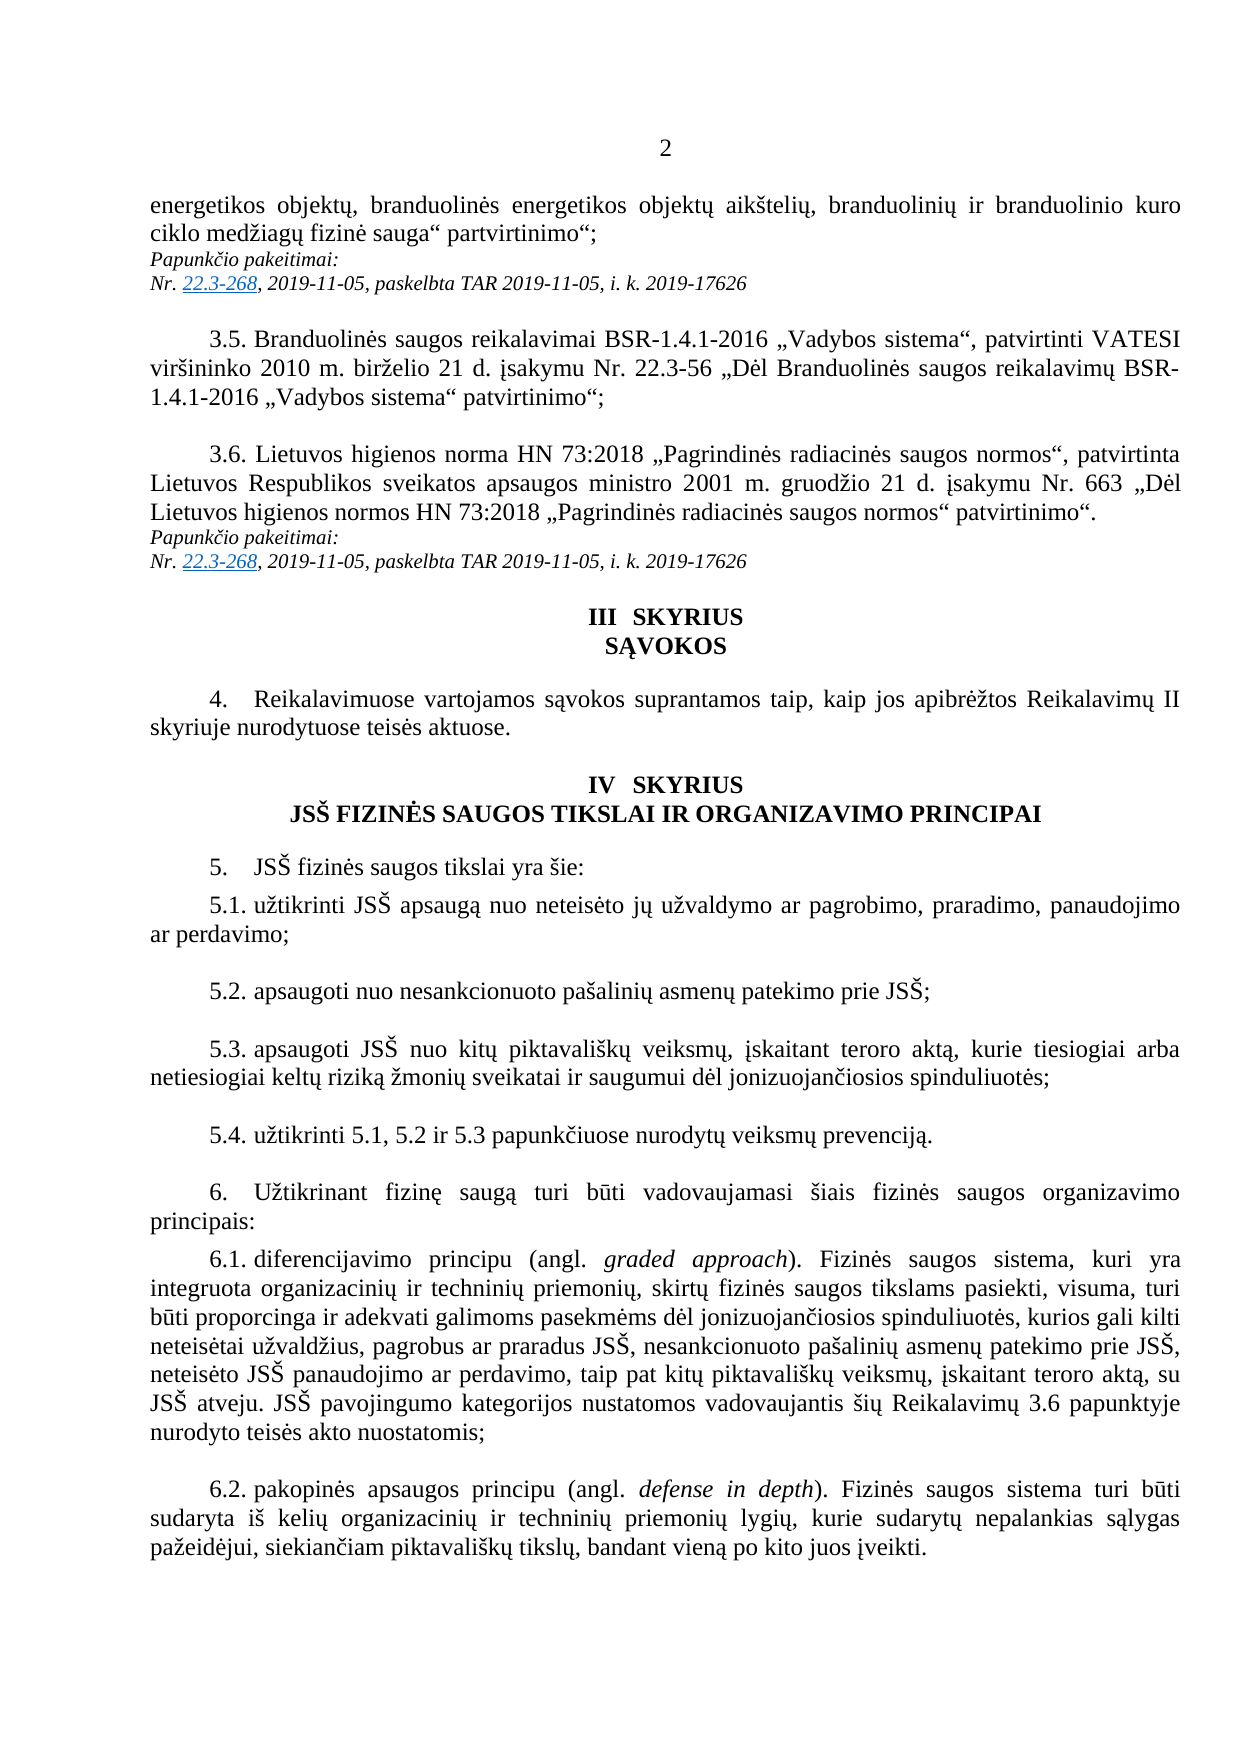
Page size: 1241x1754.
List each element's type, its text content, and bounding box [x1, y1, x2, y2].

text 5.4. užtikrinti 5.1, 5.2 ir 5.3 papunkčiuose nurodytų veiksmų prevenciją. [150, 1120, 1181, 1149]
text 5.3. apsaugoti JSŠ nuo kitų piktavališkų veiksmų, įskaitant teroro aktą, kurie tiesiogiai arba netiesiogiai keltų riziką žmonių sveikatai ir saugumui dėl jonizuojančiosios spinduliuotės; [150, 1034, 1181, 1091]
text 5. JSŠ fizinės saugos tikslai yra šie: [150, 852, 1181, 880]
text 6. Užtikrinant fizinę saugą turi būti vadovaujamasi šiais fizinės saugos organizavimo principais: [150, 1177, 1181, 1235]
text 6.1. diferencijavimo principu (angl. graded approach). Fizinės saugos sistema, kuri yra integruota organizacinių ir techninių priemonių, skirtų fizinės saugos tikslams pasiekti, visuma, turi būti proporcinga ir adekvati galimoms pasekmėms dėl jonizuojančiosios spinduliuotės, kurios gali kilti neteisėtai užvaldžius, pagrobus ar praradus JSŠ, nesankcionuoto pašalinių asmenų patekimo prie JSŠ, neteisėto JSŠ panaudojimo ar perdavimo, taip pat kitų piktavališkų veiksmų, įskaitant teroro aktą, su JSŠ atveju. JSŠ pavojingumo kategorijos nustatomos vadovaujantis šių Reikalavimų 3.6 papunktyje nurodyto teisės akto nuostatomis; [150, 1244, 1181, 1446]
text Nr. 22.3-268, 2019-11-05, paskelbta TAR 2019-11-05, i. k. 2019-17626 [150, 271, 1181, 295]
text 5.1. užtikrinti JSŠ apsaugą nuo neteisėto jų užvaldymo ar pagrobimo, praradimo, panaudojimo ar perdavimo; [150, 890, 1181, 947]
text Papunkčio pakeitimai: [150, 525, 1181, 549]
text 3.5. Branduolinės saugos reikalavimai BSR-1.4.1-2016 „Vadybos sistema“, patvirtinti VATESI viršininko 2010 m. birželio 21 d. įsakymu Nr. 22.3-56 „Dėl Branduolinės saugos reikalavimų BSR-1.4.1-2016 „Vadybos sistema“ patvirtinimo“; [150, 324, 1181, 410]
text IV SKYRIUS JSŠ FIZINĖS SAUGOS TIKSLAI IR ORGANIZAVIMO PRINCIPAI [150, 770, 1181, 827]
text 5.2. apsaugoti nuo nesankcionuoto pašalinių asmenų patekimo prie JSŠ; [150, 976, 1181, 1005]
text Papunkčio pakeitimai: [150, 247, 1181, 271]
text 6.2. pakopinės apsaugos principu (angl. defense in depth). Fizinės saugos sistema turi būti sudaryta iš kelių organizacinių ir techninių priemonių lygių, kurie sudarytų nepalankias sąlygas pažeidėjui, siekiančiam piktavališkų tikslų, bandant vieną po kito juos įveikti. [150, 1474, 1181, 1561]
text 3.6. Lietuvos higienos norma HN 73:2018 „Pagrindinės radiacinės saugos normos“, patvirtinta Lietuvos Respublikos sveikatos apsaugos ministro 2001 m. gruodžio 21 d. įsakymu Nr. 663 „Dėl Lietuvos higienos normos HN 73:2018 „Pagrindinės radiacinės saugos normos“ patvirtinimo“. [150, 439, 1181, 525]
text 4. Reikalavimuose vartojamos sąvokos suprantamos taip, kaip jos apibrėžtos Reikalavimų II skyriuje nurodytuose teisės aktuose. [150, 684, 1181, 741]
text Nr. 22.3-268, 2019-11-05, paskelbta TAR 2019-11-05, i. k. 2019-17626 [150, 549, 1181, 573]
text energetikos objektų, branduolinės energetikos objektų aikštelių, branduolinių ir branduolinio kuro ciklo medžiagų fizinė sauga“ partvirtinimo“; [150, 190, 1181, 247]
text III SKYRIUS SĄVOKOS [150, 602, 1181, 660]
